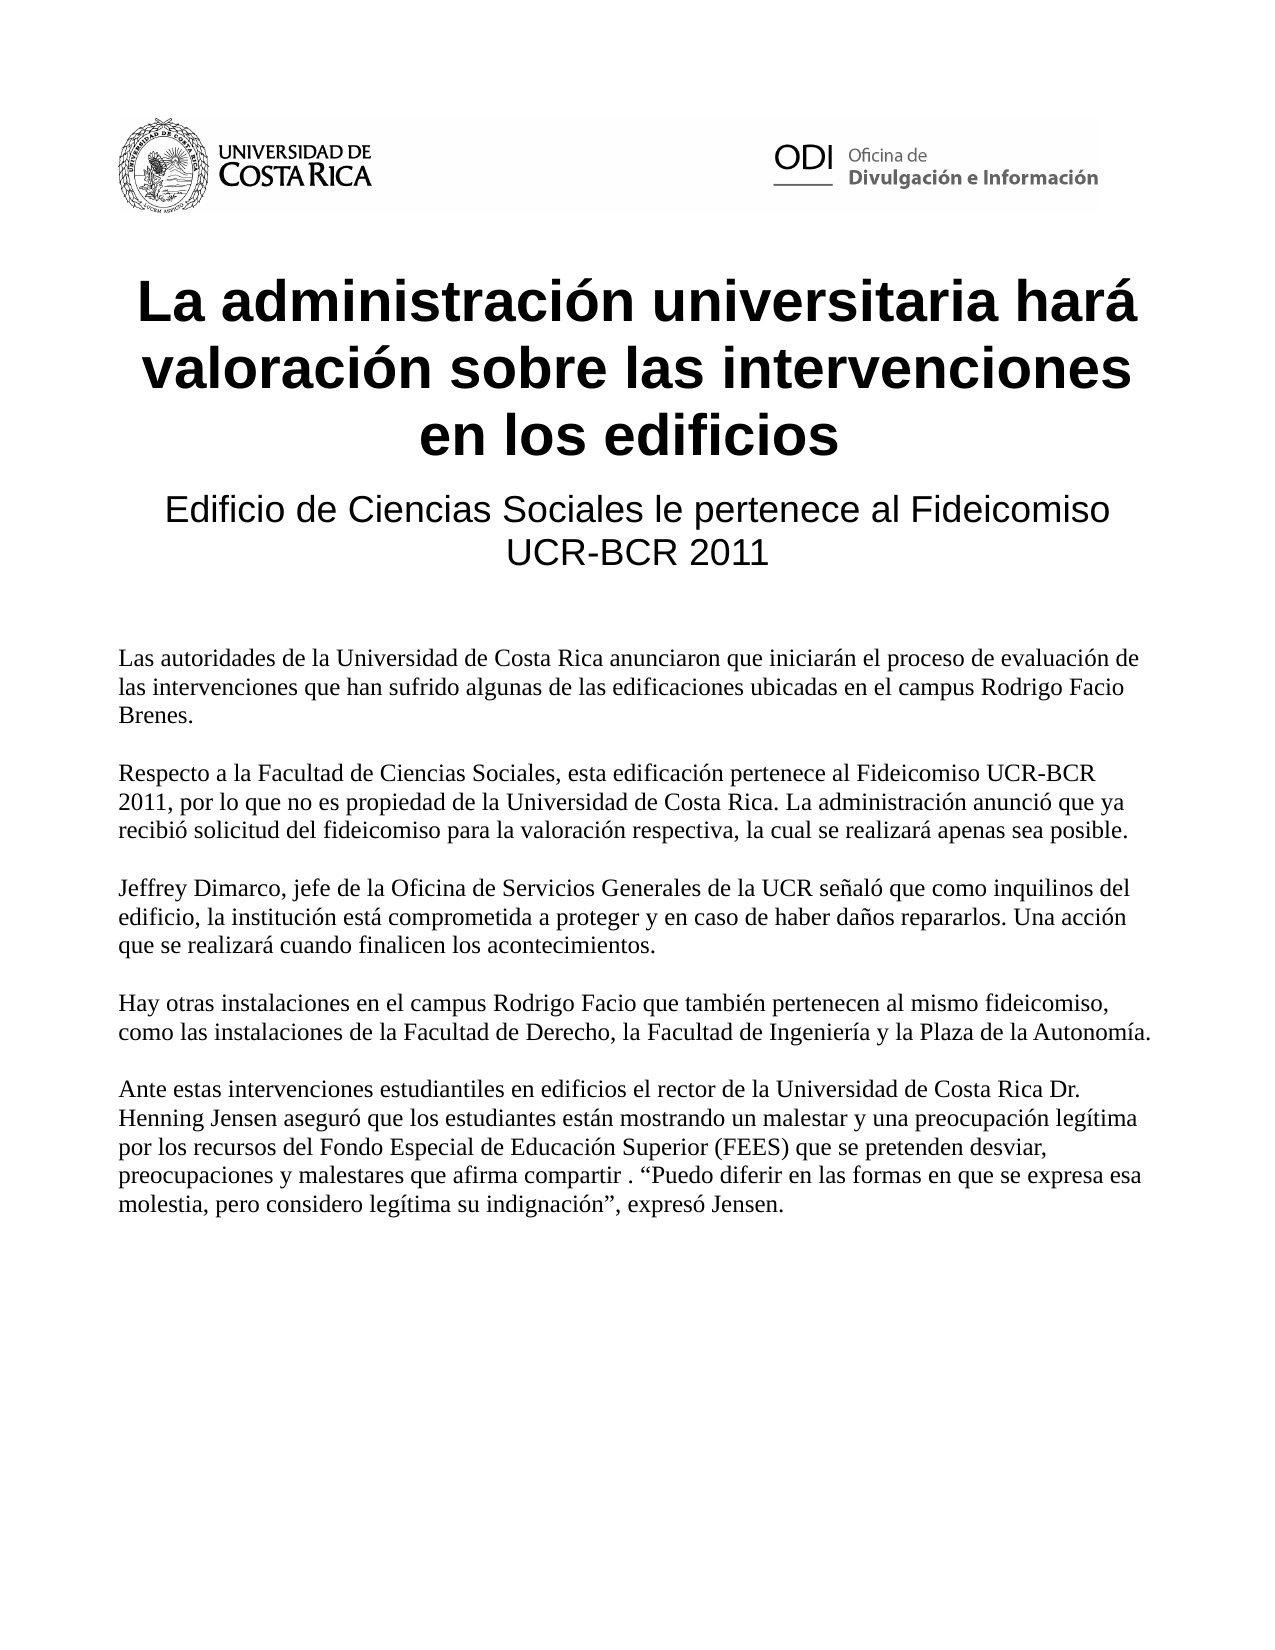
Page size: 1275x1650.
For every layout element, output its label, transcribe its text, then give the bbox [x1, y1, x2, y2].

text Las autoridades de la Universidad de Costa Rica anunciaron que iniciarán el proceso de evaluación de las intervenciones que han sufrido algunas de las edificaciones ubicadas en el campus Rodrigo Facio Brenes. Respecto a la Facultad de Ciencias Sociales, esta edificación pertenece al Fideicomiso UCR-BCR 2011, por lo que no es propiedad de la Universidad de Costa Rica. La administración anunció que ya recibió solicitud del fideicomiso para la valoración respectiva, la cual se realizará apenas sea posible. Jeffrey Dimarco, jefe de la Oficina de Servicios Generales de la UCR señaló que como inquilinos del edificio, la institución está comprometida a proteger y en caso de haber daños repararlos. Una acción que se realizará cuando finalicen los acontecimientos. Hay otras instalaciones en el campus Rodrigo Facio que también pertenecen al mismo fideicomiso, como las instalaciones de la Facultad de Derecho, la Facultad de Ingeniería y la Plaza de la Autonomía. Ante estas intervenciones estudiantiles en edificios el rector de la Universidad de Costa Rica Dr. Henning Jensen aseguró que los estudiantes están mostrando un malestar y una preocupación legítima por los recursos del Fondo Especial de Educación Superior (FEES) que se pretenden desviar, preocupaciones y malestares que afirma compartir . “Puedo diferir en las formas en que se expresa esa molestia, pero considero legítima su indignación”, expresó Jensen. [118, 586, 1157, 1218]
picture [118, 118, 1099, 213]
subtitle Edificio de Ciencias Sociales le pertenece al Fideicomiso UCR-BCR 2011 [118, 487, 1157, 573]
title La administración universitaria hará valoración sobre las intervenciones en los edificios [118, 267, 1157, 468]
